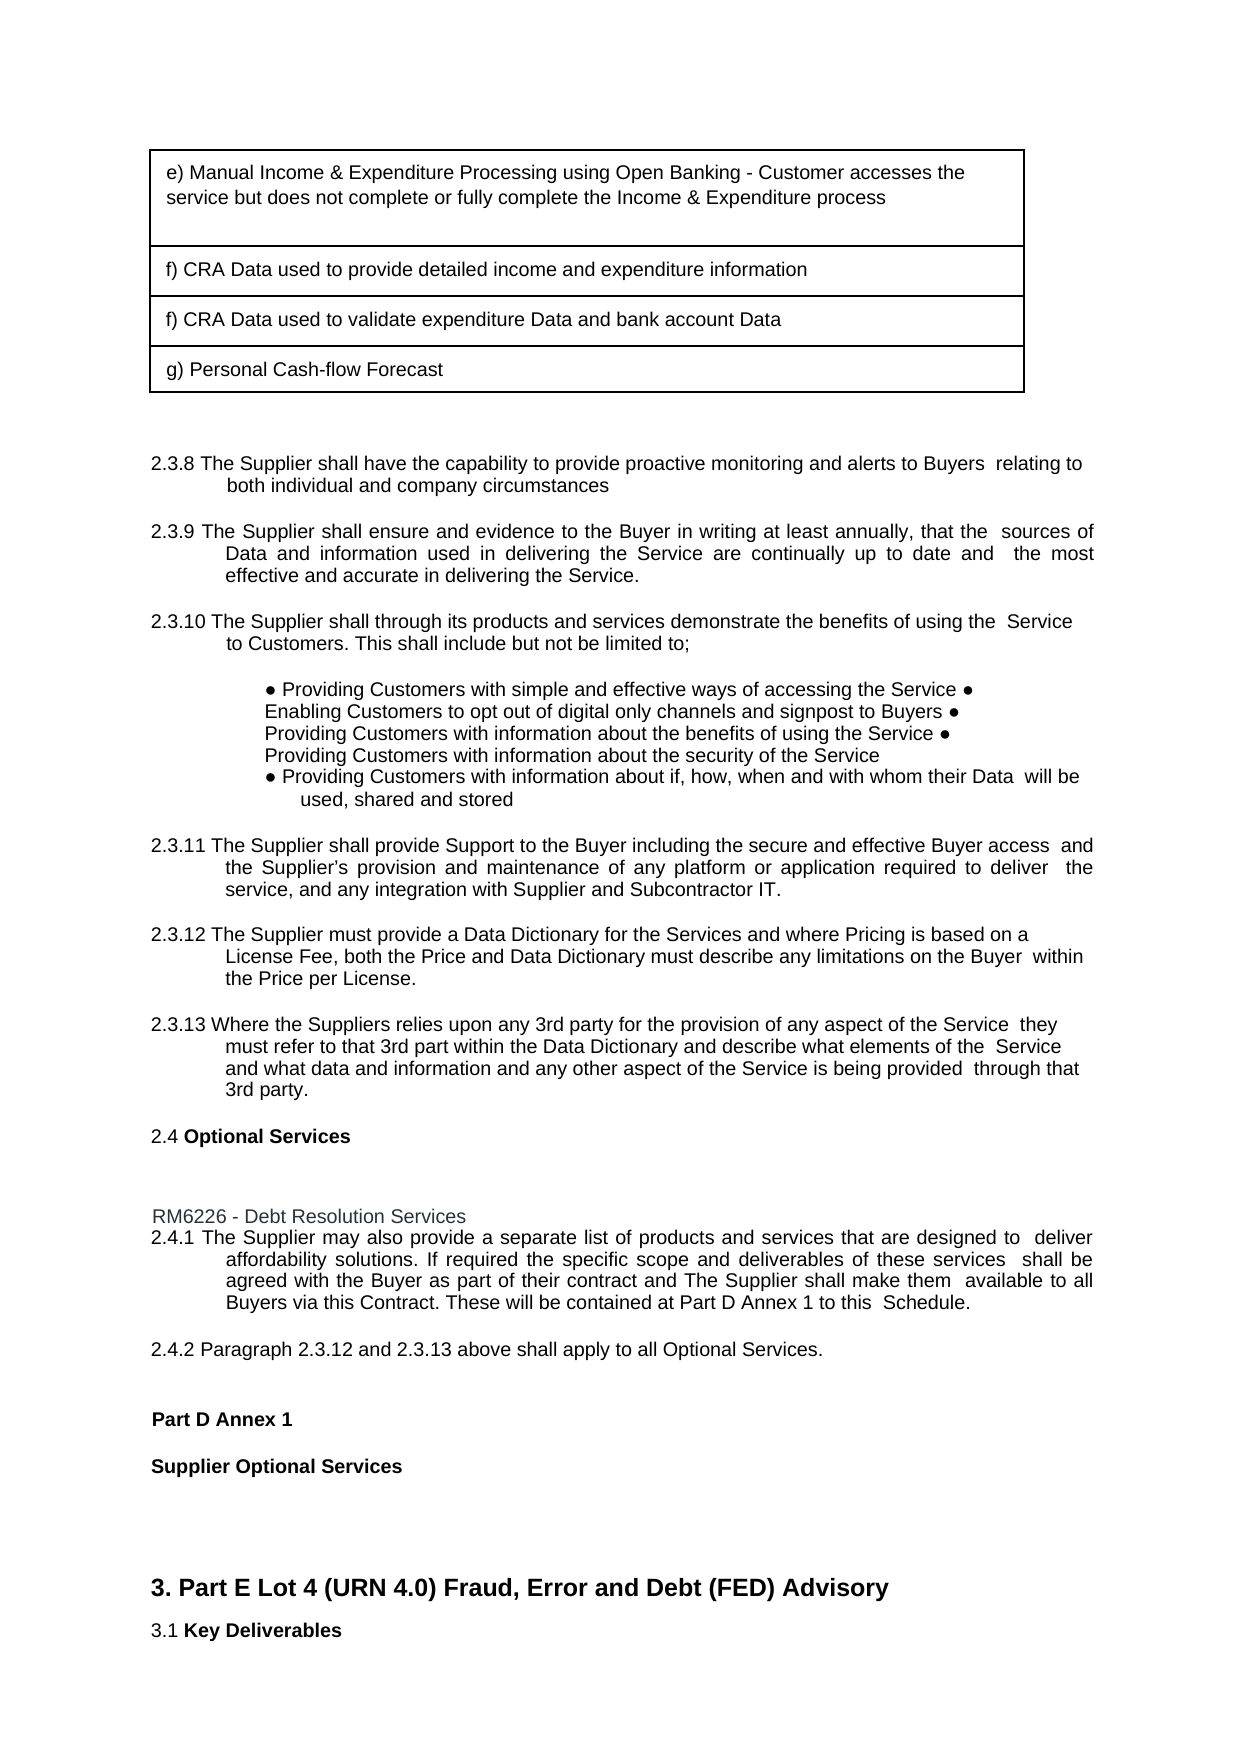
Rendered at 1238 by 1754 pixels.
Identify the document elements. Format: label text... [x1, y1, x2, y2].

text 2.3.11 The Supplier shall provide Support to the Buyer including the secure and effective Buyer access and the Supplier’s provision and maintenance of any platform or application required to deliver the service, and any integration with Supplier and Subcontractor IT. [151, 835, 1094, 900]
text 2.3.10 The Supplier shall through its products and services demonstrate the benefits of using the Service to Customers. This shall include but not be limited to; [151, 611, 1094, 655]
table_cell g) Personal Cash-flow Forecast [151, 347, 1023, 391]
text 2.3.8 The Supplier shall have the capability to provide proactive monitoring and alerts to Buyers relating to both individual and company circumstances [151, 453, 1094, 497]
text 2.3.13 Where the Suppliers relies upon any 3rd party for the provision of any aspect of the Service they must refer to that 3rd part within the Data Dictionary and describe what elements of the Service and what data and information and any other aspect of the Service is being provided through that 3rd party. [151, 1014, 1082, 1101]
text 2.3.12 The Supplier must provide a Data Dictionary for the Services and where Pricing is based on a License Fee, both the Price and Data Dictionary must describe any limitations on the Buyer within the Price per License. [151, 924, 1091, 990]
text RM6226 - Debt Resolution Services [152, 1204, 1093, 1227]
text 3. Part E Lot 4 (URN 4.0) Fraud, Error and Debt (FED) Advisory 3.1 Key Deliverables [151, 1573, 899, 1641]
text 2.3.9 The Supplier shall ensure and evidence to the Buyer in writing at least annually, that the sources of Data and information used in delivering the Service are continually up to date and the most effective and accurate in delivering the Service. [151, 521, 1095, 587]
table_cell f) CRA Data used to validate expenditure Data and bank account Data [151, 297, 1023, 345]
text 2.4.1 The Supplier may also provide a separate list of products and services that are designed to deliver affordability solutions. If required the specific scope and deliverables of these services shall be agreed with the Buyer as part of their contract and The Supplier shall make them available to all Buyers via this Contract. These will be contained at Part D Annex 1 to this Schedule. [151, 1227, 1095, 1314]
text 2.4.2 Paragraph 2.3.12 and 2.3.13 above shall apply to all Optional Services. [151, 1338, 1093, 1361]
text ● Providing Customers with simple and effective ways of accessing the Service ● Enabling Customers to opt out of digital only channels and signpost to Buyers ● Providing Customers with information about the benefits of using the Service ● Providing Customers with information about the security of the Service [264, 679, 1014, 766]
text Supplier Optional Services [151, 1455, 1093, 1477]
table_cell e) Manual Income & Expenditure Processing using Open Banking - Customer accesses the service but does not complete or fully complete the Income & Expenditure process [151, 151, 1023, 245]
table_cell f) CRA Data used to provide detailed income and expenditure information [151, 247, 1023, 295]
text Part D Annex 1 [152, 1408, 1093, 1431]
text 2.4 Optional Services [151, 1125, 1093, 1148]
text ● Providing Customers with information about if, how, when and with whom their Data will be used, shared and stored [264, 767, 1095, 810]
